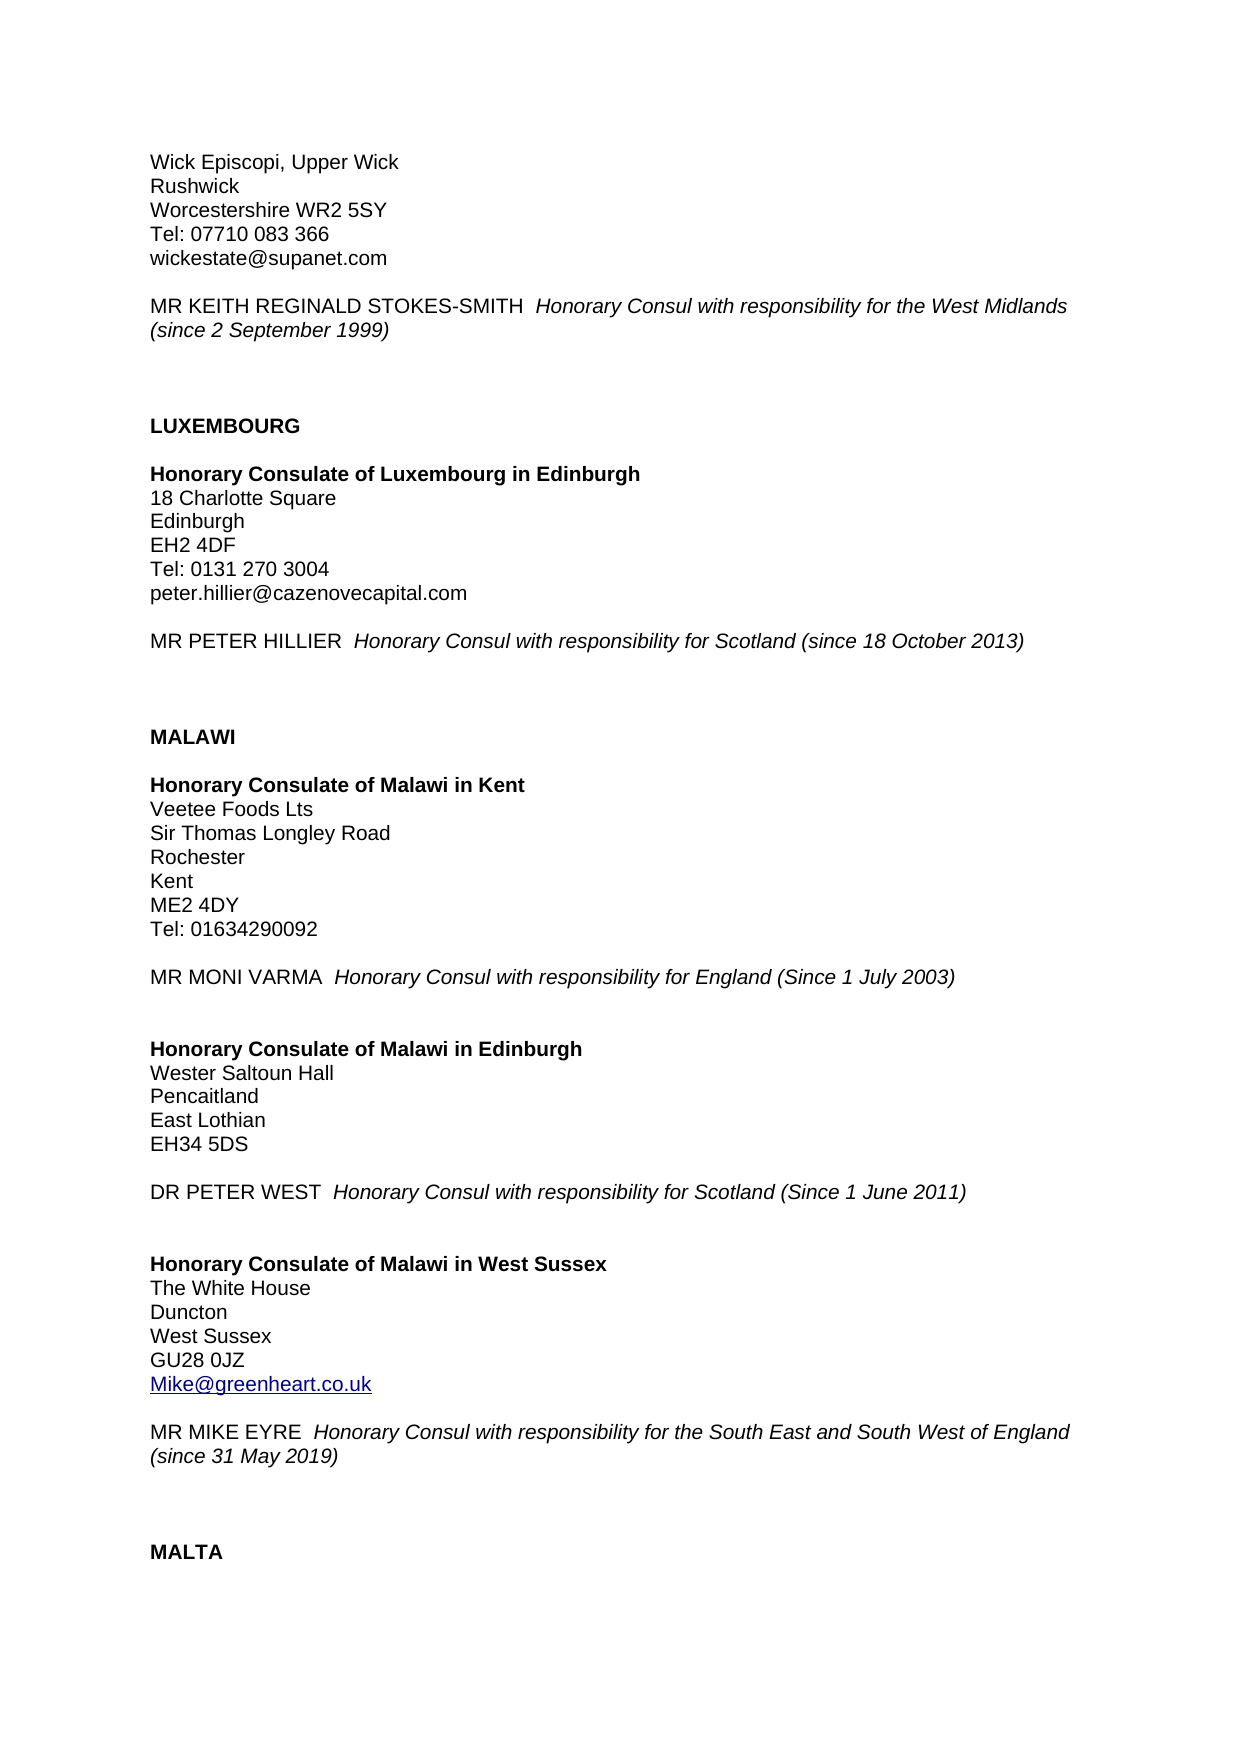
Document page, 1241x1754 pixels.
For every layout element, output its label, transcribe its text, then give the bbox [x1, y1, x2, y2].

text Pencaitland [150, 1084, 1090, 1108]
text MR MONI VARMA Honorary Consul with responsibility for England (Since 1 July 2003) [150, 964, 1090, 988]
text LUXEMBOURG [150, 413, 1090, 437]
text Wick Episcopi, Upper Wick [150, 150, 1090, 174]
text Duncton [150, 1300, 1090, 1324]
text Honorary Consulate of Malawi in West Sussex [150, 1252, 1090, 1276]
text Rochester [150, 845, 1090, 869]
text Rushwick [150, 174, 1090, 198]
text MR MIKE EYRE Honorary Consul with responsibility for the South East and South West of England (since 31 May 2019) [150, 1420, 1090, 1468]
text 18 Charlotte Square [150, 485, 1090, 509]
text Tel: 01634290092 [150, 917, 1090, 941]
text Edinburgh [150, 509, 1090, 533]
text The White House [150, 1276, 1090, 1300]
text Tel: 07710 083 366 [150, 222, 1090, 246]
text MR KEITH REGINALD STOKES-SMITH Honorary Consul with responsibility for the West Midlands (since 2 September 1999) [150, 294, 1090, 342]
text Kent [150, 869, 1090, 893]
text EH34 5DS [150, 1132, 1090, 1156]
text DR PETER WEST Honorary Consul with responsibility for Scotland (Since 1 June 2011) [150, 1180, 1090, 1204]
text ME2 4DY [150, 893, 1090, 917]
text Wester Saltoun Hall [150, 1060, 1090, 1084]
text wickestate@supanet.com [150, 246, 1090, 270]
text Honorary Consulate of Malawi in Edinburgh [150, 1036, 1090, 1060]
text Worcestershire WR2 5SY [150, 198, 1090, 222]
text MALTA [150, 1539, 1090, 1563]
text Sir Thomas Longley Road [150, 821, 1090, 845]
text Mike@greenheart.co.uk [150, 1372, 1090, 1396]
text peter.hillier@cazenovecapital.com [150, 581, 1090, 605]
text Honorary Consulate of Malawi in Kent [150, 773, 1090, 797]
text MALAWI [150, 725, 1090, 749]
text East Lothian [150, 1108, 1090, 1132]
text Honorary Consulate of Luxembourg in Edinburgh [150, 461, 1090, 485]
text MR PETER HILLIER Honorary Consul with responsibility for Scotland (since 18 October 2013) [150, 629, 1090, 653]
text Tel: 0131 270 3004 [150, 557, 1090, 581]
text EH2 4DF [150, 533, 1090, 557]
text West Sussex [150, 1324, 1090, 1348]
text GU28 0JZ [150, 1348, 1090, 1372]
text Veetee Foods Lts [150, 797, 1090, 821]
